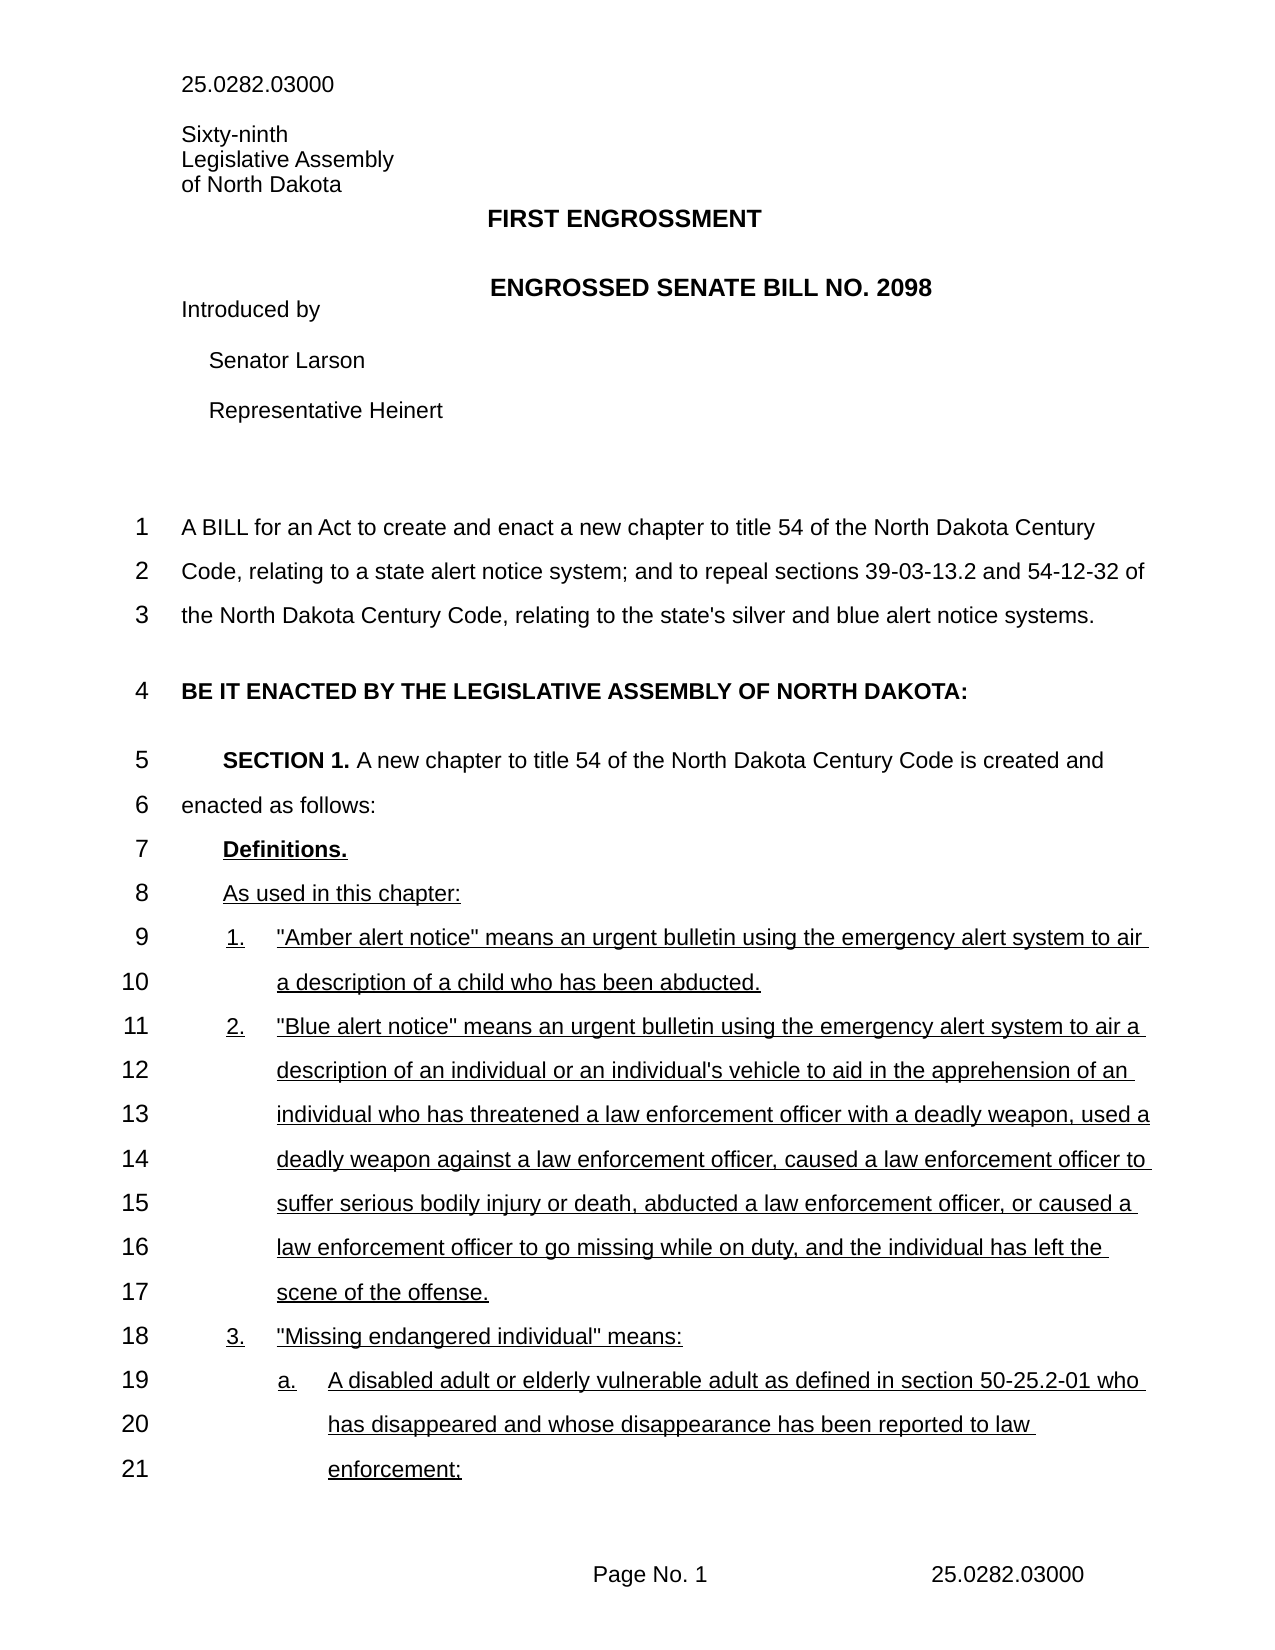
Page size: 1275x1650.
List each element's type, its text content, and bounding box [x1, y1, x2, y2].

text As used in this chapter: [181, 866, 1154, 910]
text of North Dakota [181, 173, 1154, 198]
text Sixty-ninth [181, 123, 1154, 148]
text 3. "Missing endangered individual" means: [181, 1309, 1154, 1353]
text Representative Heinert [208, 400, 1154, 423]
subtitle Definitions. [181, 822, 1154, 866]
text Legislative Assembly [181, 148, 1154, 173]
text a. A disabled adult or elderly vulnerable adult as defined in section 50‑25.2‑01 who has disappeared and whose disappearance has been reported to law enforcement; [181, 1353, 1154, 1486]
title A BILL for an Act to create and enact a new chapter to title 54 of the North Dakota Century Code, relating to a state alert notice system; and to repeal sections 39‑03‑13.2 and 54‑12‑32 of the North Dakota Century Code, relating to the state's silver and blue alert notice systems. [181, 500, 1154, 633]
text BE IT ENACTED BY THE LEGISLATIVE ASSEMBLY OF NORTH DAKOTA: [181, 664, 1154, 708]
text Senator Larson [208, 350, 1154, 373]
title ENGROSSED Senate BILL NO. 2098 [490, 272, 932, 301]
title FIRST ENGROSSMENT [487, 206, 762, 233]
text SECTION 1. A new chapter to title 54 of the North Dakota Century Code is created and enacted as follows: [181, 733, 1154, 822]
text 2. "Blue alert notice" means an urgent bulletin using the emergency alert system to air a description of an individual or an individual's vehicle to aid in the apprehension of an individual who has threatened a law enforcement officer with a deadly weapon, used a deadly weapon against a law enforcement officer, caused a law enforcement officer to suffer serious bodily injury or death, abducted a law enforcement officer, or caused a law enforcement officer to go missing while on duty, and the individual has left the scene of the offense. [181, 999, 1154, 1309]
text Introduced by [181, 298, 1154, 323]
text 25.0282.03000 [181, 73, 1154, 98]
text 1. "Amber alert notice" means an urgent bulletin using the emergency alert system to air a description of a child who has been abducted. [181, 910, 1154, 999]
